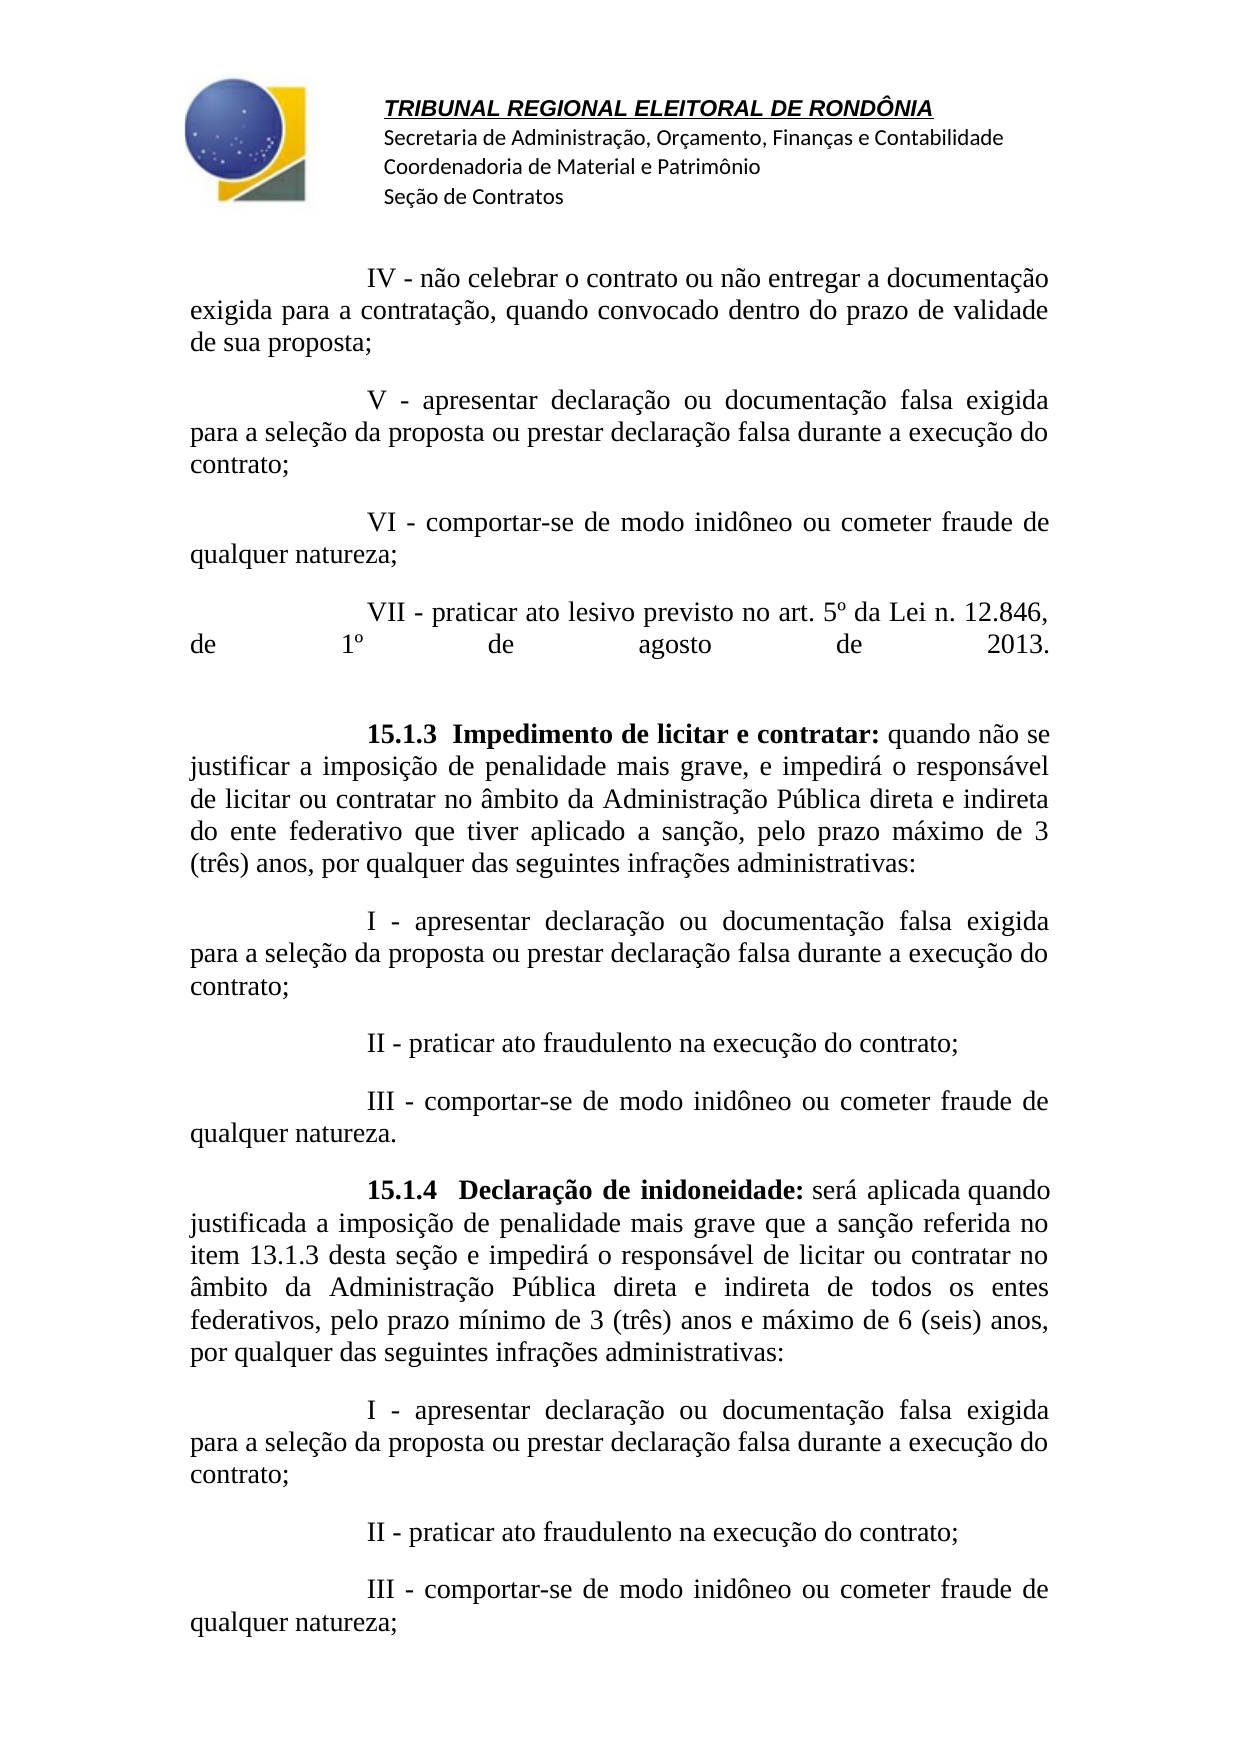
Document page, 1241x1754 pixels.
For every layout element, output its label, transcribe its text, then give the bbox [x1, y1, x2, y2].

text IV - não celebrar o contrato ou não entregar a documentação exigida para a contratação, quando convocado dentro do prazo de validade de sua proposta; [190, 261, 1051, 358]
text I - apresentar declaração ou documentação falsa exigida para a seleção da proposta ou prestar declaração falsa durante a execução do contrato; [190, 1393, 1051, 1490]
text 15.1.3 Impedimento de licitar e contratar: quando não se justificar a imposição de penalidade mais grave, e impedirá o responsável de licitar ou contratar no âmbito da Administração Pública direta e indireta do ente federativo que tiver aplicado a sanção, pelo prazo máximo de 3 (três) anos, por qualquer das seguintes infrações administrativas: [190, 717, 1051, 879]
text VII - praticar ato lesivo previsto no art. 5º da Lei n. 12.846, de 1º de agosto de 2013. [190, 595, 1051, 692]
text V - apresentar declaração ou documentação falsa exigida para a seleção da proposta ou prestar declaração falsa durante a execução do contrato; [190, 383, 1051, 480]
text III - comportar-se de modo inidôneo ou cometer fraude de qualquer natureza. [190, 1083, 1051, 1148]
text 15.1.4 Declaração de inidoneidade: será aplicada quando justificada a imposição de penalidade mais grave que a sanção referida no item 13.1.3 desta seção e impedirá o responsável de licitar ou contratar no âmbito da Administração Pública direta e indireta de todos os entes federativos, pelo prazo mínimo de 3 (três) anos e máximo de 6 (seis) anos, por qualquer das seguintes infrações administrativas: [190, 1173, 1051, 1368]
text II - praticar ato fraudulento na execução do contrato; [190, 1515, 1051, 1547]
text III - comportar-se de modo inidôneo ou cometer fraude de qualquer natureza; [190, 1572, 1051, 1637]
text VI - comportar-se de modo inidôneo ou cometer fraude de qualquer natureza; [190, 505, 1051, 570]
text I - apresentar declaração ou documentação falsa exigida para a seleção da proposta ou prestar declaração falsa durante a execução do contrato; [190, 904, 1051, 1001]
text II - praticar ato fraudulento na execução do contrato; [190, 1026, 1051, 1058]
